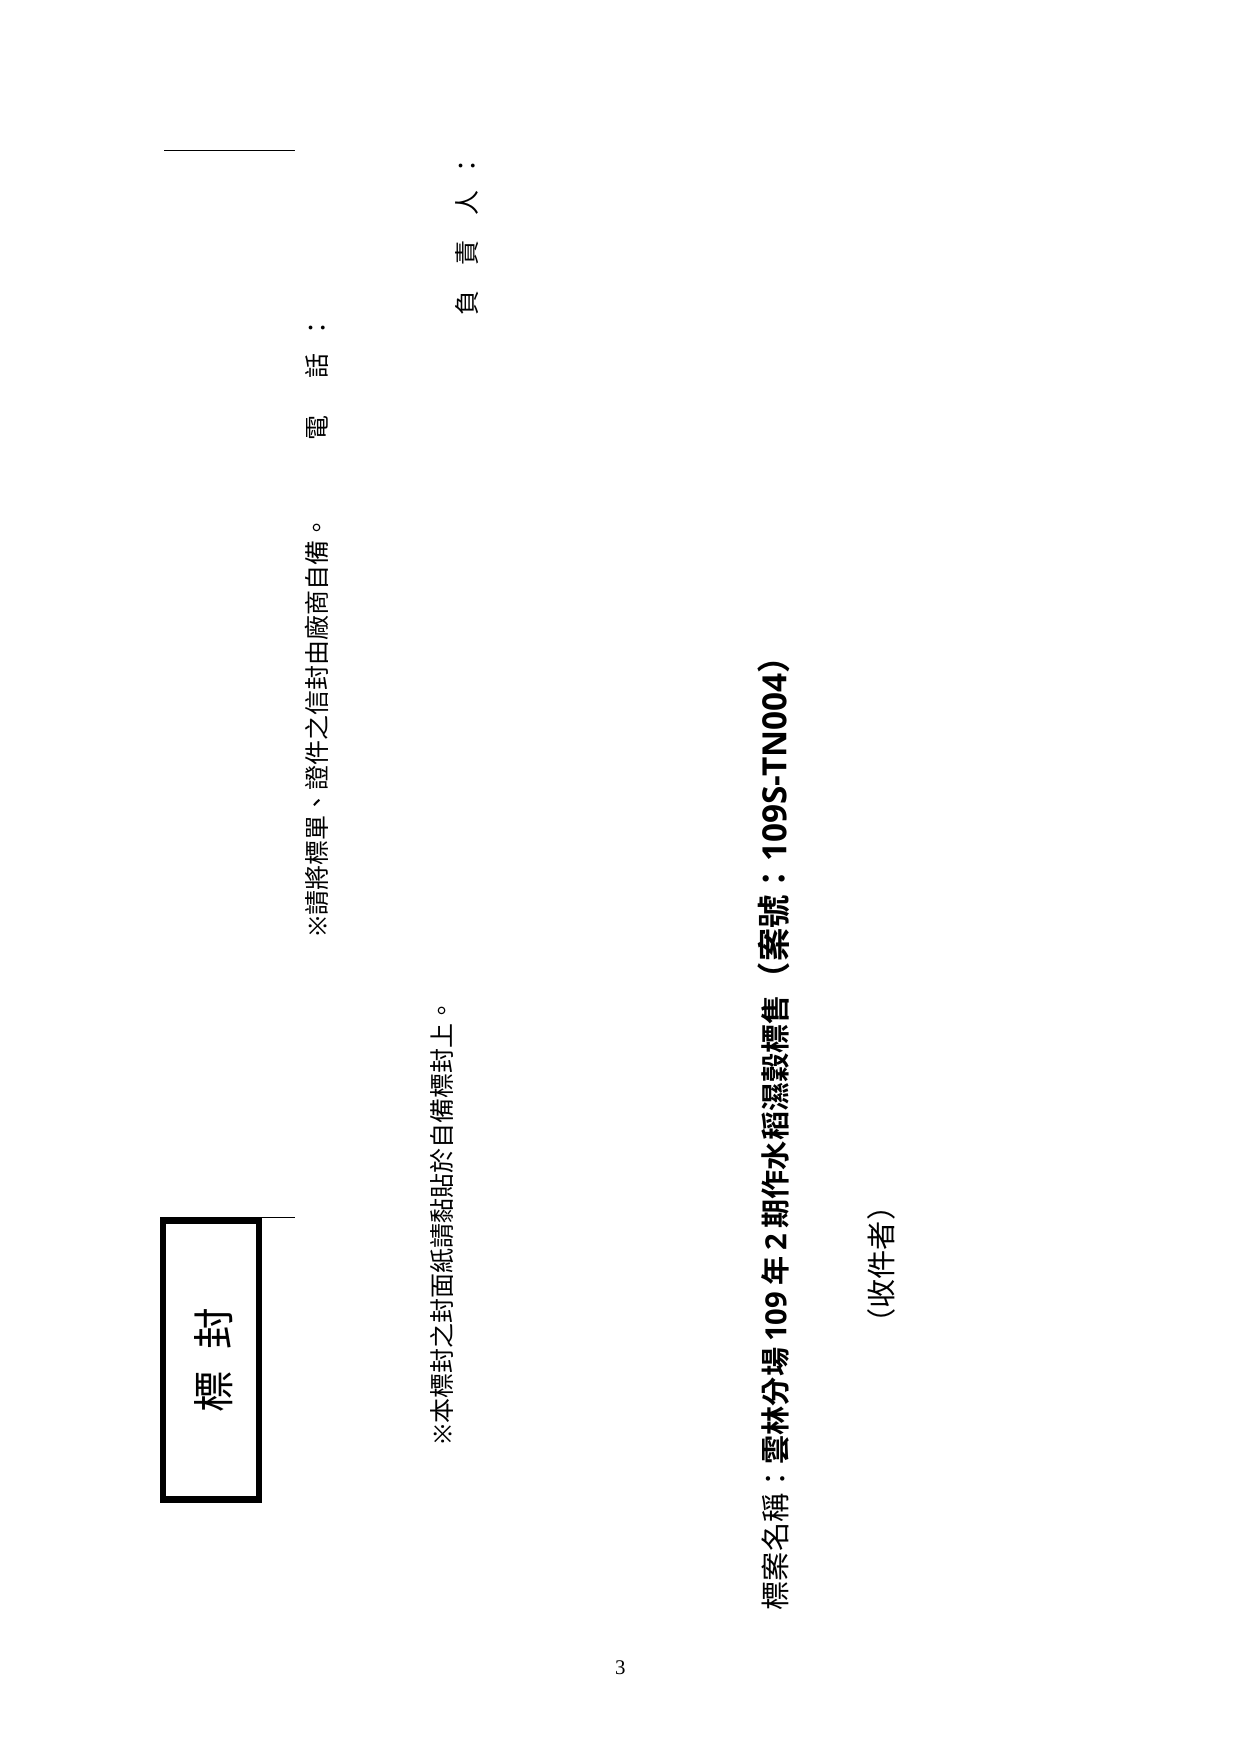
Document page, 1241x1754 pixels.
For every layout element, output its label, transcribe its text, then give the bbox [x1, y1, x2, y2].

table_cell 標 封 [166, 1224, 256, 1496]
table_cell [164, 151, 294, 1217]
table_header （寄件者） 投 標 廠 商 ： 投標廠商住址： 負 責 人 ： 電 話 ： ※請將標單、證件之信封由廠商自備。 ※本標封之封面紙請黏貼於自備標封上。 [295, 151, 744, 1496]
table_header 行 政 院 農 業 委 員 會 臺 南 區 農 業 改 良 場 送達地點：712臺南市新化區牧場七Ｏ號 截止收件時間：109 年12月2日上午9時30分止 標案名稱：雲林分場109年2期作水稻濕穀標售（案號：109S-TN004） [745, 151, 1013, 1123]
table_cell （收件者） [745, 1125, 1013, 1496]
table_cell [262, 1218, 294, 1496]
